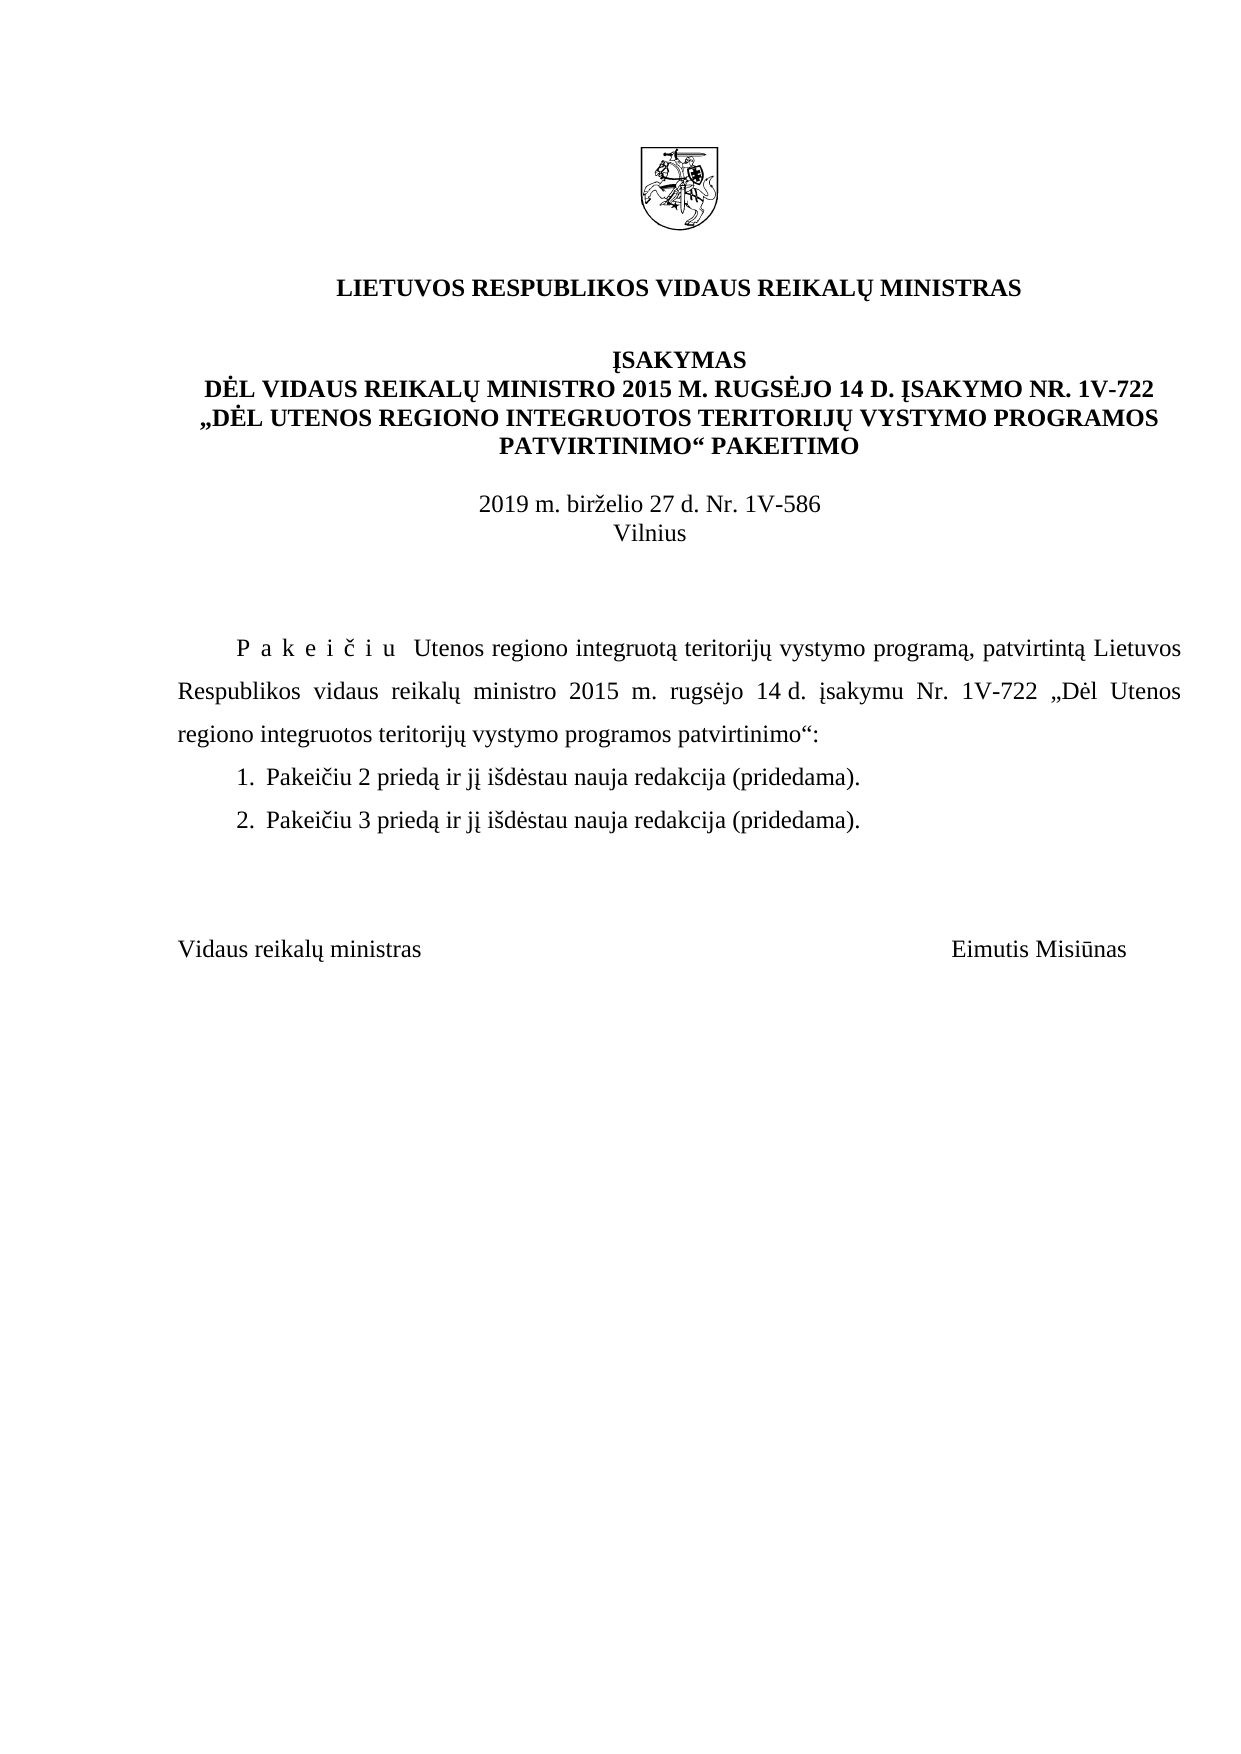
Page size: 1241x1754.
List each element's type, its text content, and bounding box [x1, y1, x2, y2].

text Vilnius [118, 518, 1181, 546]
text Vidaus reikalų ministras Eimutis Misiūnas [177, 934, 1181, 963]
text Pakeičiu Utenos regiono integruotą teritorijų vystymo programą, patvirtintą Lietuvos Respublikos vidaus reikalų ministro 2015 m. rugsėjo 14 d. įsakymu Nr. 1V-722 „Dėl Utenos regiono integruotos teritorijų vystymo programos patvirtinimo“: [177, 633, 1181, 748]
text ĮSAKYMAS [177, 345, 1181, 374]
text 2. Pakeičiu 3 priedą ir jį išdėstau nauja redakcija (pridedama). [177, 805, 1181, 834]
text 1. Pakeičiu 2 priedą ir jį išdėstau nauja redakcija (pridedama). [177, 762, 1181, 791]
text 2019 m. birželio 27 d. Nr. 1V-586 [118, 489, 1181, 518]
text DĖL VIDAUS REIKALŲ MINISTRO 2015 m. RUGSĖJO 14 d. įsakymo nr. 1v-722 „dėl UTENOS REGIONO INTEGRUOTOS TERITORIJŲ VYSTYMO PROGRAMOS PATVIRTINIMO“ pakeitimo [177, 374, 1181, 460]
text LIETUVOS RESPUBLIKOS VIDAUS REIKALŲ MINISTRAS [177, 273, 1181, 302]
